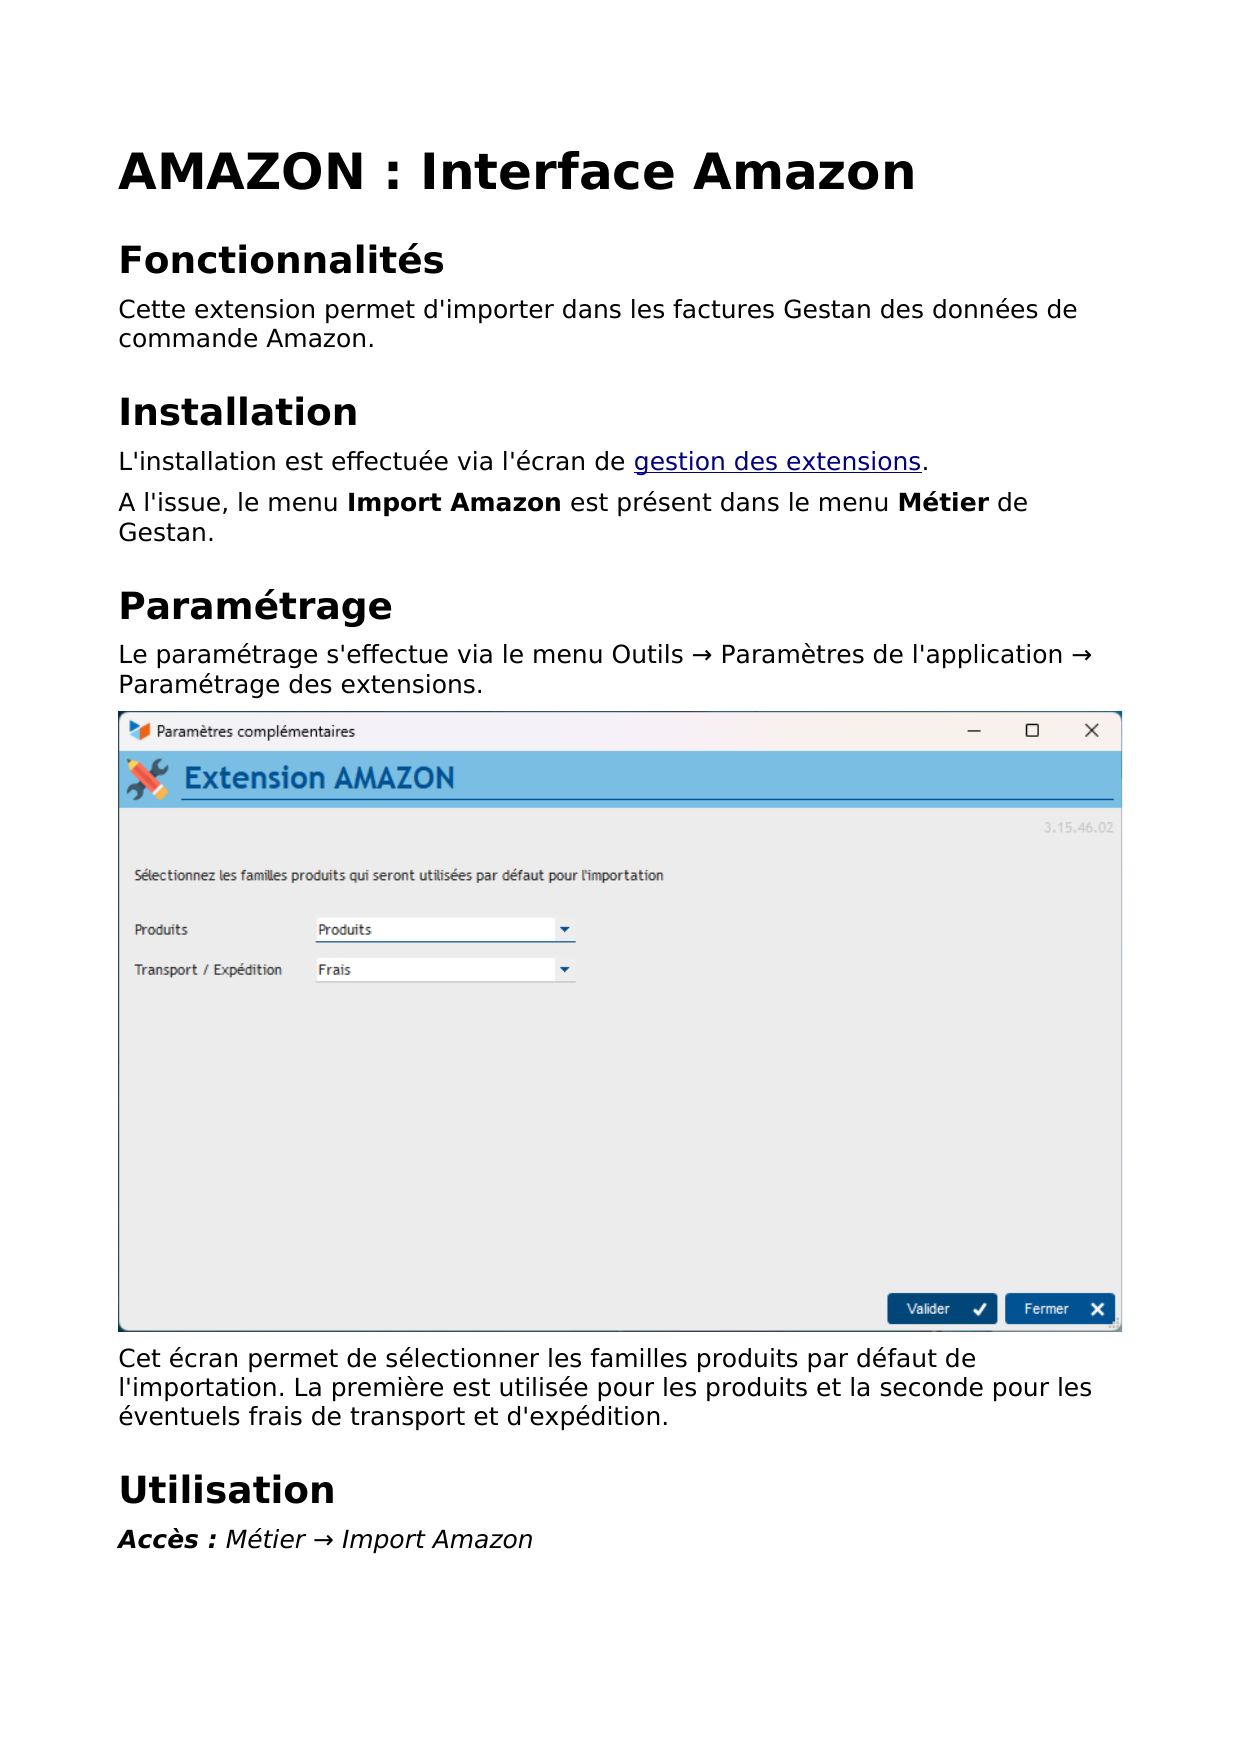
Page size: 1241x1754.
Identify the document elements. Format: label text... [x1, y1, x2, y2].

picture [118, 711, 1123, 1332]
text Cette extension permet d'importer dans les factures Gestan des données de commande Amazon. [118, 295, 1122, 353]
text A l'issue, le menu Import Amazon est présent dans le menu Métier de Gestan. [118, 489, 1122, 547]
text Accès : Métier → Import Amazon [118, 1525, 1122, 1554]
subtitle Fonctionnalités [118, 239, 1122, 282]
subtitle Paramétrage [118, 584, 1122, 628]
text L'installation est effectuée via l'écran de gestion des extensions. [118, 447, 1122, 476]
subtitle Utilisation [118, 1469, 1122, 1513]
text Le paramétrage s'effectue via le menu Outils → Paramètres de l'application → Paramétrage des extensions. [118, 641, 1122, 699]
subtitle AMAZON : Interface Amazon [118, 143, 1122, 201]
text Cet écran permet de sélectionner les familles produits par défaut de l'importation. La première est utilisée pour les produits et la seconde pour les éventuels frais de transport et d'expédition. [118, 1344, 1122, 1432]
subtitle Installation [118, 391, 1122, 434]
